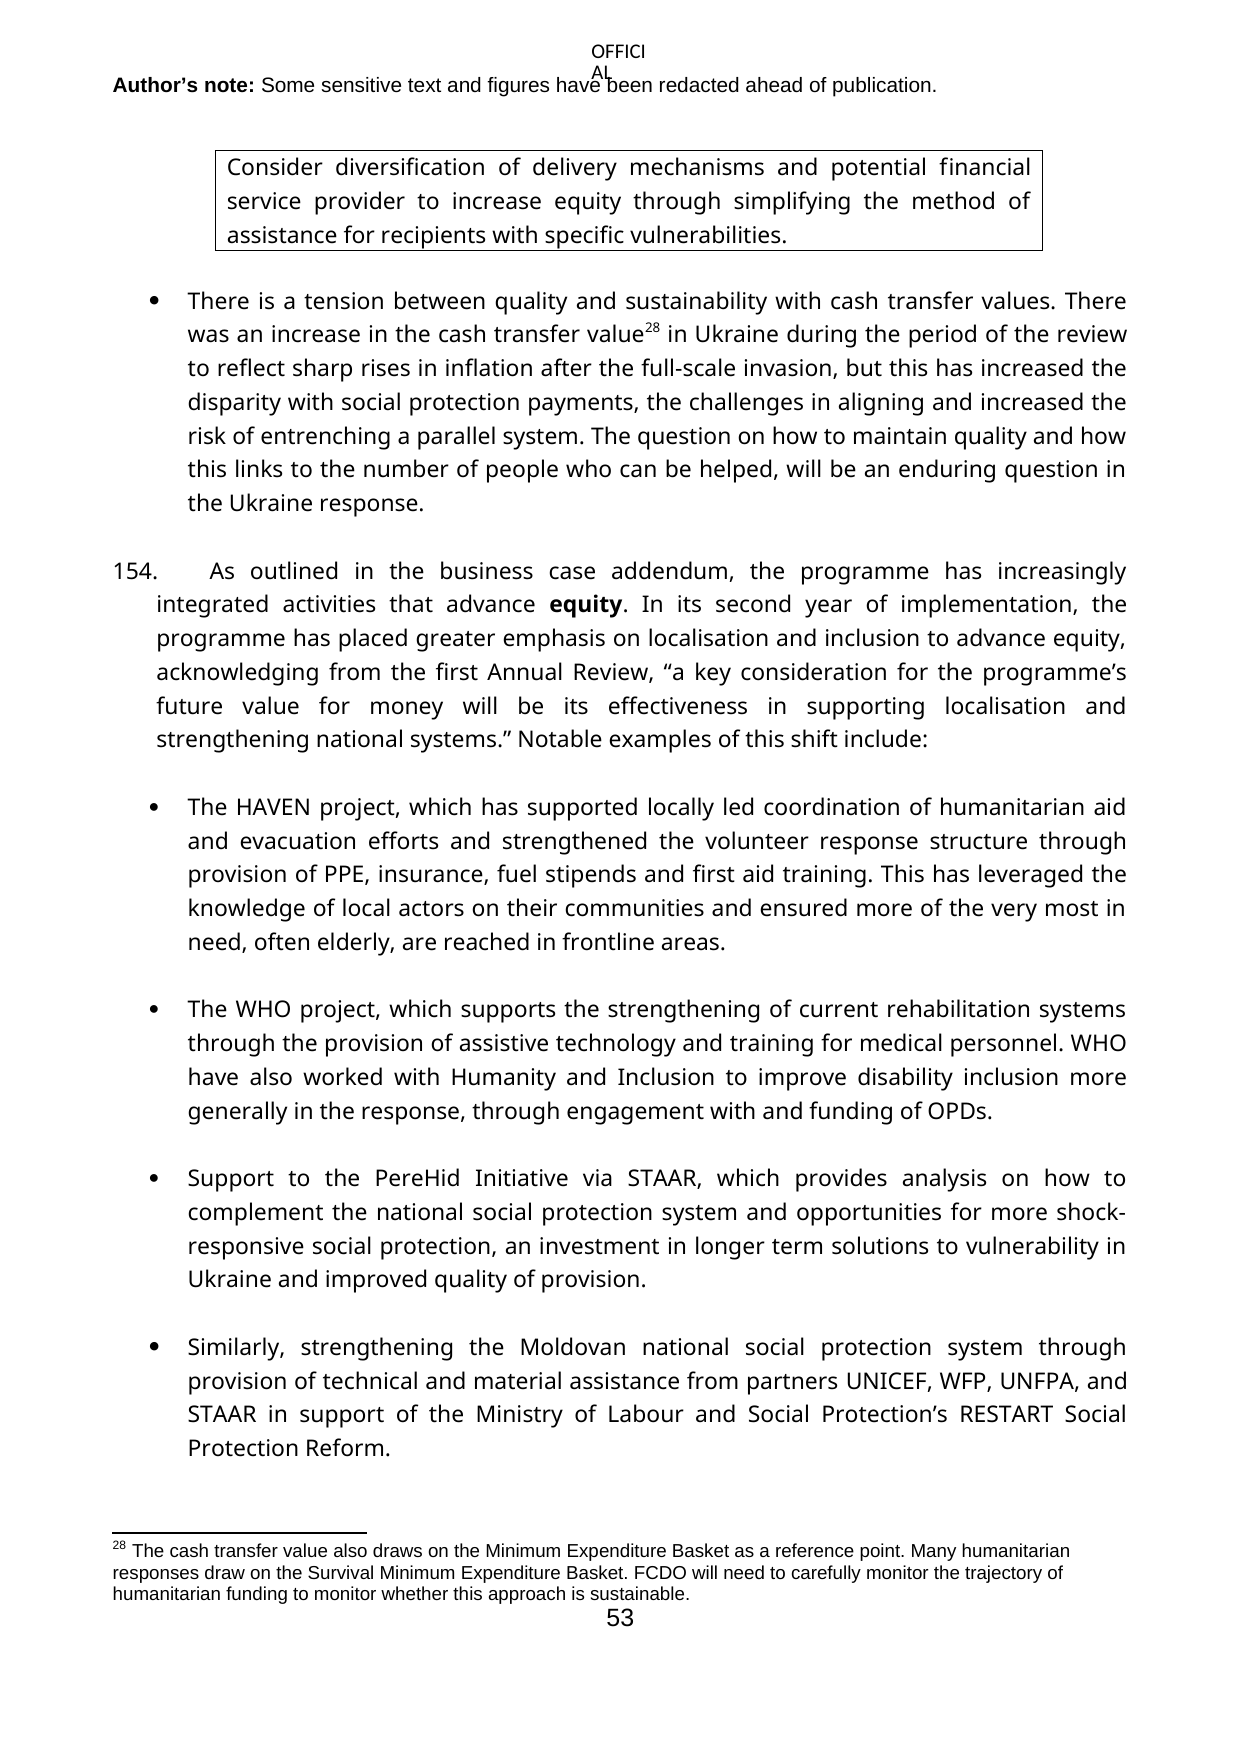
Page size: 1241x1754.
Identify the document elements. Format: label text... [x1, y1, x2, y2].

list Similarly, strengthening the Moldovan national social protection system through provision of technical and material assistance from partners UNICEF, WFP, UNFPA, and STAAR in support of the Ministry of Labour and Social Protection’s RESTART Social Protection Reform. [150, 1331, 1128, 1463]
list Support to the PereHid Initiative via STAAR, which provides analysis on how to complement the national social protection system and opportunities for more shock-responsive social protection, an investment in longer term solutions to vulnerability in Ukraine and improved quality of provision. [150, 1162, 1128, 1294]
table_cell Consider diversification of delivery mechanisms and potential financial service provider to increase equity through simplifying the method of assistance for recipients with specific vulnerabilities. [216, 151, 1042, 250]
list The HAVEN project, which has supported locally led coordination of humanitarian aid and evacuation efforts and strengthened the volunteer response structure through provision of PPE, insurance, fuel stipends and first aid training. This has leveraged the knowledge of local actors on their communities and ensured more of the very most in need, often elderly, are reached in frontline areas. [150, 791, 1128, 957]
list There is a tension between quality and sustainability with cash transfer values. There was an increase in the cash transfer value in Ukraine during the period of the review to reflect sharp rises in inflation after the full-scale invasion, but this has increased the disparity with social protection payments, the challenges in aligning and increased the risk of entrenching a parallel system. The question on how to maintain quality and how this links to the number of people who can be helped, will be an enduring question in the Ukraine response. [150, 284, 1128, 518]
list As outlined in the business case addendum, the programme has increasingly integrated activities that advance equity. In its second year of implementation, the programme has placed greater emphasis on localisation and inclusion to advance equity, acknowledging from the first Annual Review, “a key consideration for the programme’s future value for money will be its effectiveness in supporting localisation and strengthening national systems.” Notable examples of this shift include: [112, 554, 1128, 754]
list The WHO project, which supports the strengthening of current rehabilitation systems through the provision of assistive technology and training for medical personnel. WHO have also worked with Humanity and Inclusion to improve disability inclusion more generally in the response, through engagement with and funding of OPDs. [150, 993, 1128, 1126]
list The cash transfer value also draws on the Minimum Expenditure Basket as a reference point. Many humanitarian responses draw on the Survival Minimum Expenditure Basket. FCDO will need to carefully monitor the trajectory of humanitarian funding to monitor whether this approach is sustainable. [112, 1539, 1128, 1604]
